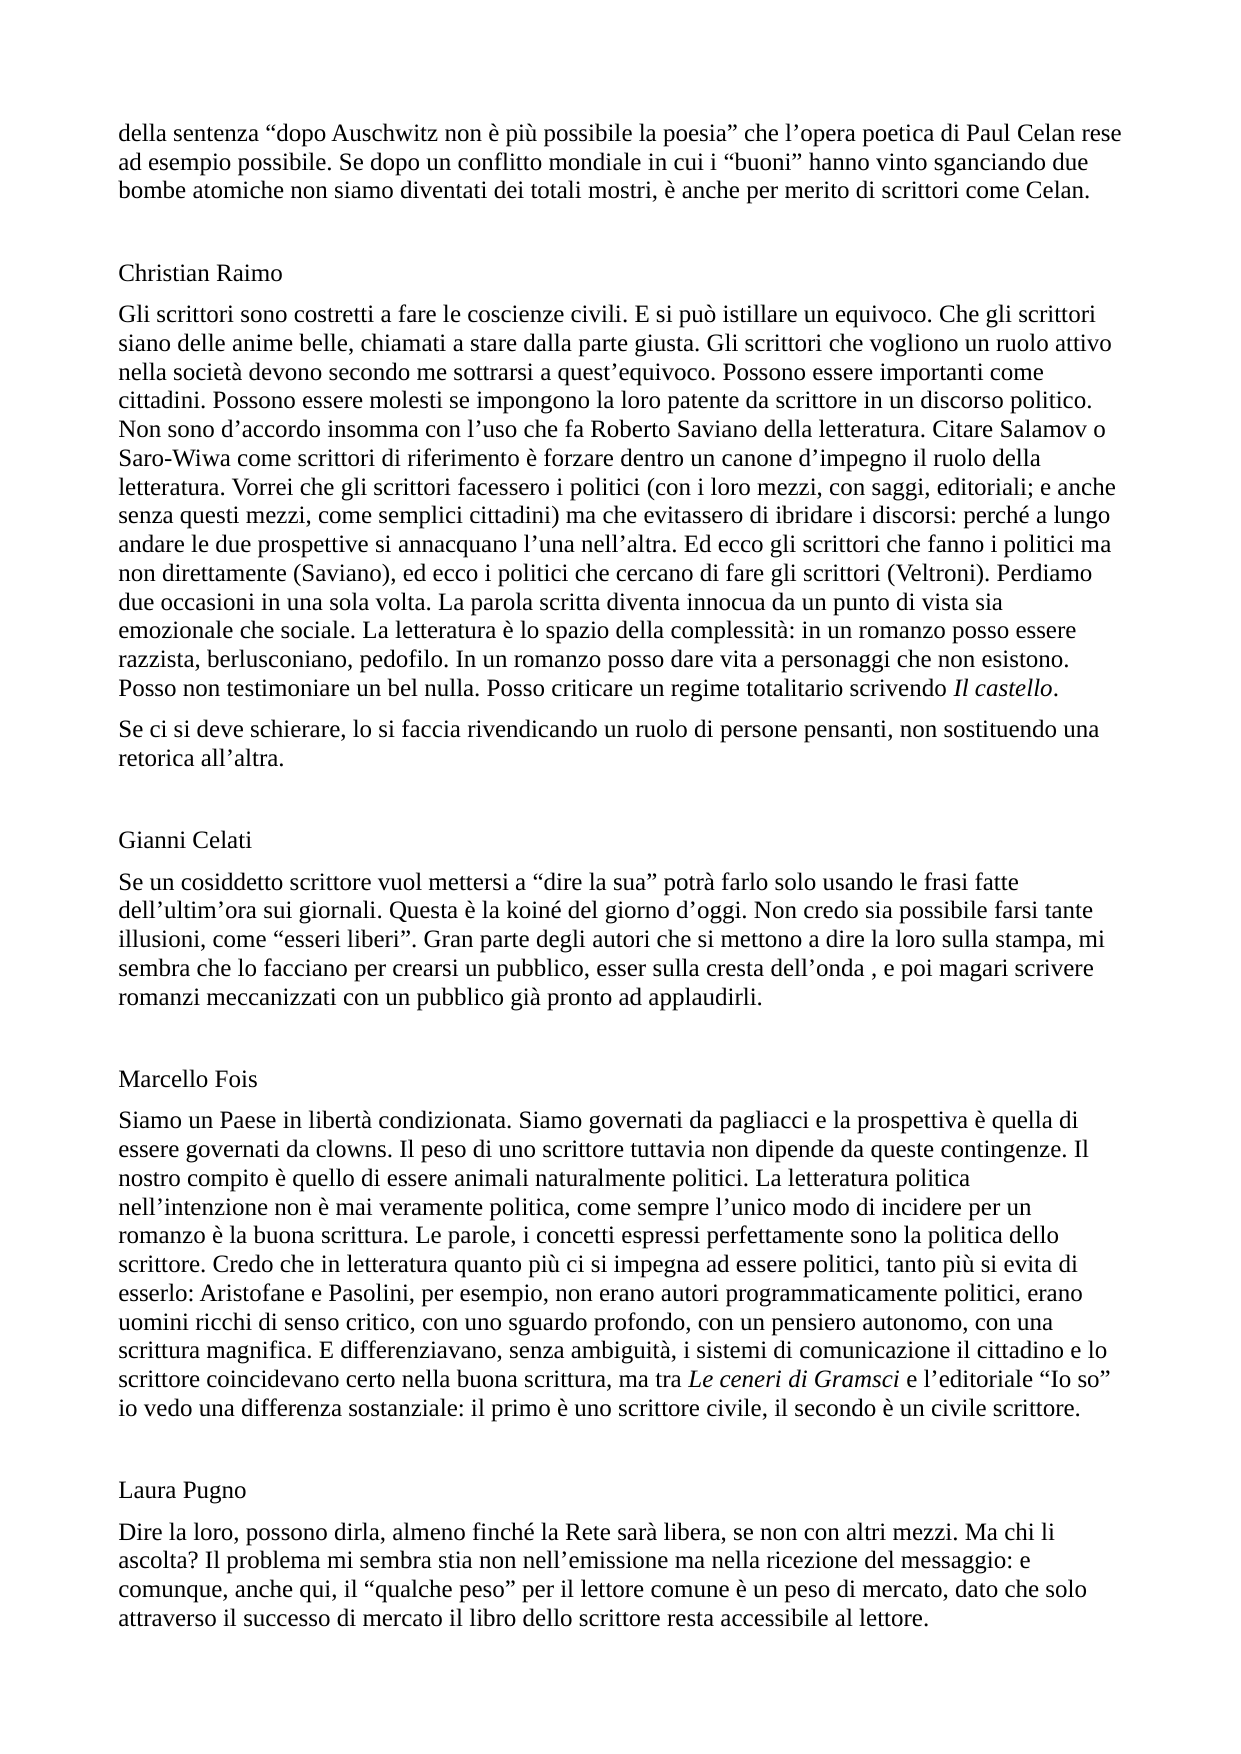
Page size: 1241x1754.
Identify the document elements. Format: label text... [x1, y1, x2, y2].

text Gli scrittori sono costretti a fare le coscienze civili. E si può istillare un equivoco. Che gli scrittori siano delle anime belle, chiamati a stare dalla parte giusta. Gli scrittori che vogliono un ruolo attivo nella società devono secondo me sottrarsi a quest’equivoco. Possono essere importanti come cittadini. Possono essere molesti se impongono la loro patente da scrittore in un discorso politico. Non sono d’accordo insomma con l’uso che fa Roberto Saviano della letteratura. Citare Salamov o Saro-Wiwa come scrittori di riferimento è forzare dentro un canone d’impegno il ruolo della letteratura. Vorrei che gli scrittori facessero i politici (con i loro mezzi, con saggi, editoriali; e anche senza questi mezzi, come semplici cittadini) ma che evitassero di ibridare i discorsi: perché a lungo andare le due prospettive si annacquano l’una nell’altra. Ed ecco gli scrittori che fanno i politici ma non direttamente (Saviano), ed ecco i politici che cercano di fare gli scrittori (Veltroni). Perdiamo due occasioni in una sola volta. La parola scritta diventa innocua da un punto di vista sia emozionale che sociale. La letteratura è lo spazio della complessità: in un romanzo posso essere razzista, berlusconiano, pedofilo. In un romanzo posso dare vita a personaggi che non esistono. Posso non testimoniare un bel nulla. Posso criticare un regime totalitario scrivendo Il castello. [118, 299, 1122, 702]
text Siamo un Paese in libertà condizionata. Siamo governati da pagliacci e la prospettiva è quella di essere governati da clowns. Il peso di uno scrittore tuttavia non dipende da queste contingenze. Il nostro compito è quello di essere animali naturalmente politici. La letteratura politica nell’intenzione non è mai veramente politica, come sempre l’unico modo di incidere per un romanzo è la buona scrittura. Le parole, i concetti espressi perfettamente sono la politica dello scrittore. Credo che in letteratura quanto più ci si impegna ad essere politici, tanto più si evita di esserlo: Aristofane e Pasolini, per esempio, non erano autori programmaticamente politici, erano uomini ricchi di senso critico, con uno sguardo profondo, con un pensiero autonomo, con una scrittura magnifica. E differenziavano, senza ambiguità, i sistemi di comunicazione il cittadino e lo scrittore coincidevano certo nella buona scrittura, ma tra Le ceneri di Gramsci e l’editoriale “Io so” io vedo una differenza sostanziale: il primo è uno scrittore civile, il secondo è un civile scrittore. [118, 1106, 1122, 1422]
text Se ci si deve schierare, lo si faccia rivendicando un ruolo di persone pensanti, non sostituendo una retorica all’altra. [118, 714, 1122, 772]
text Christian Raimo [118, 258, 1122, 287]
text della sentenza “dopo Auschwitz non è più possibile la poesia” che l’opera poetica di Paul Celan rese ad esempio possibile. Se dopo un conflitto mondiale in cui i “buoni” hanno vinto sganciando due bombe atomiche non siamo diventati dei totali mostri, è anche per merito di scrittori come Celan. [118, 118, 1122, 204]
text Gianni Celati [118, 826, 1122, 854]
text Laura Pugno [118, 1476, 1122, 1504]
text Dire la loro, possono dirla, almeno finché la Rete sarà libera, se non con altri mezzi. Ma chi li ascolta? Il problema mi sembra stia non nell’emissione ma nella ricezione del messaggio: e comunque, anche qui, il “qualche peso” per il lettore comune è un peso di mercato, dato che solo attraverso il successo di mercato il libro dello scrittore resta accessibile al lettore. [118, 1517, 1122, 1632]
text Marcello Fois [118, 1064, 1122, 1093]
text Se un cosiddetto scrittore vuol mettersi a “dire la sua” potrà farlo solo usando le frasi fatte dell’ultim’ora sui giornali. Questa è la koiné del giorno d’oggi. Non credo sia possibile farsi tante illusioni, come “esseri liberi”. Gran parte degli autori che si mettono a dire la loro sulla stampa, mi sembra che lo facciano per crearsi un pubblico, esser sulla cresta dell’onda , e poi magari scrivere romanzi meccanizzati con un pubblico già pronto ad applaudirli. [118, 867, 1122, 1011]
